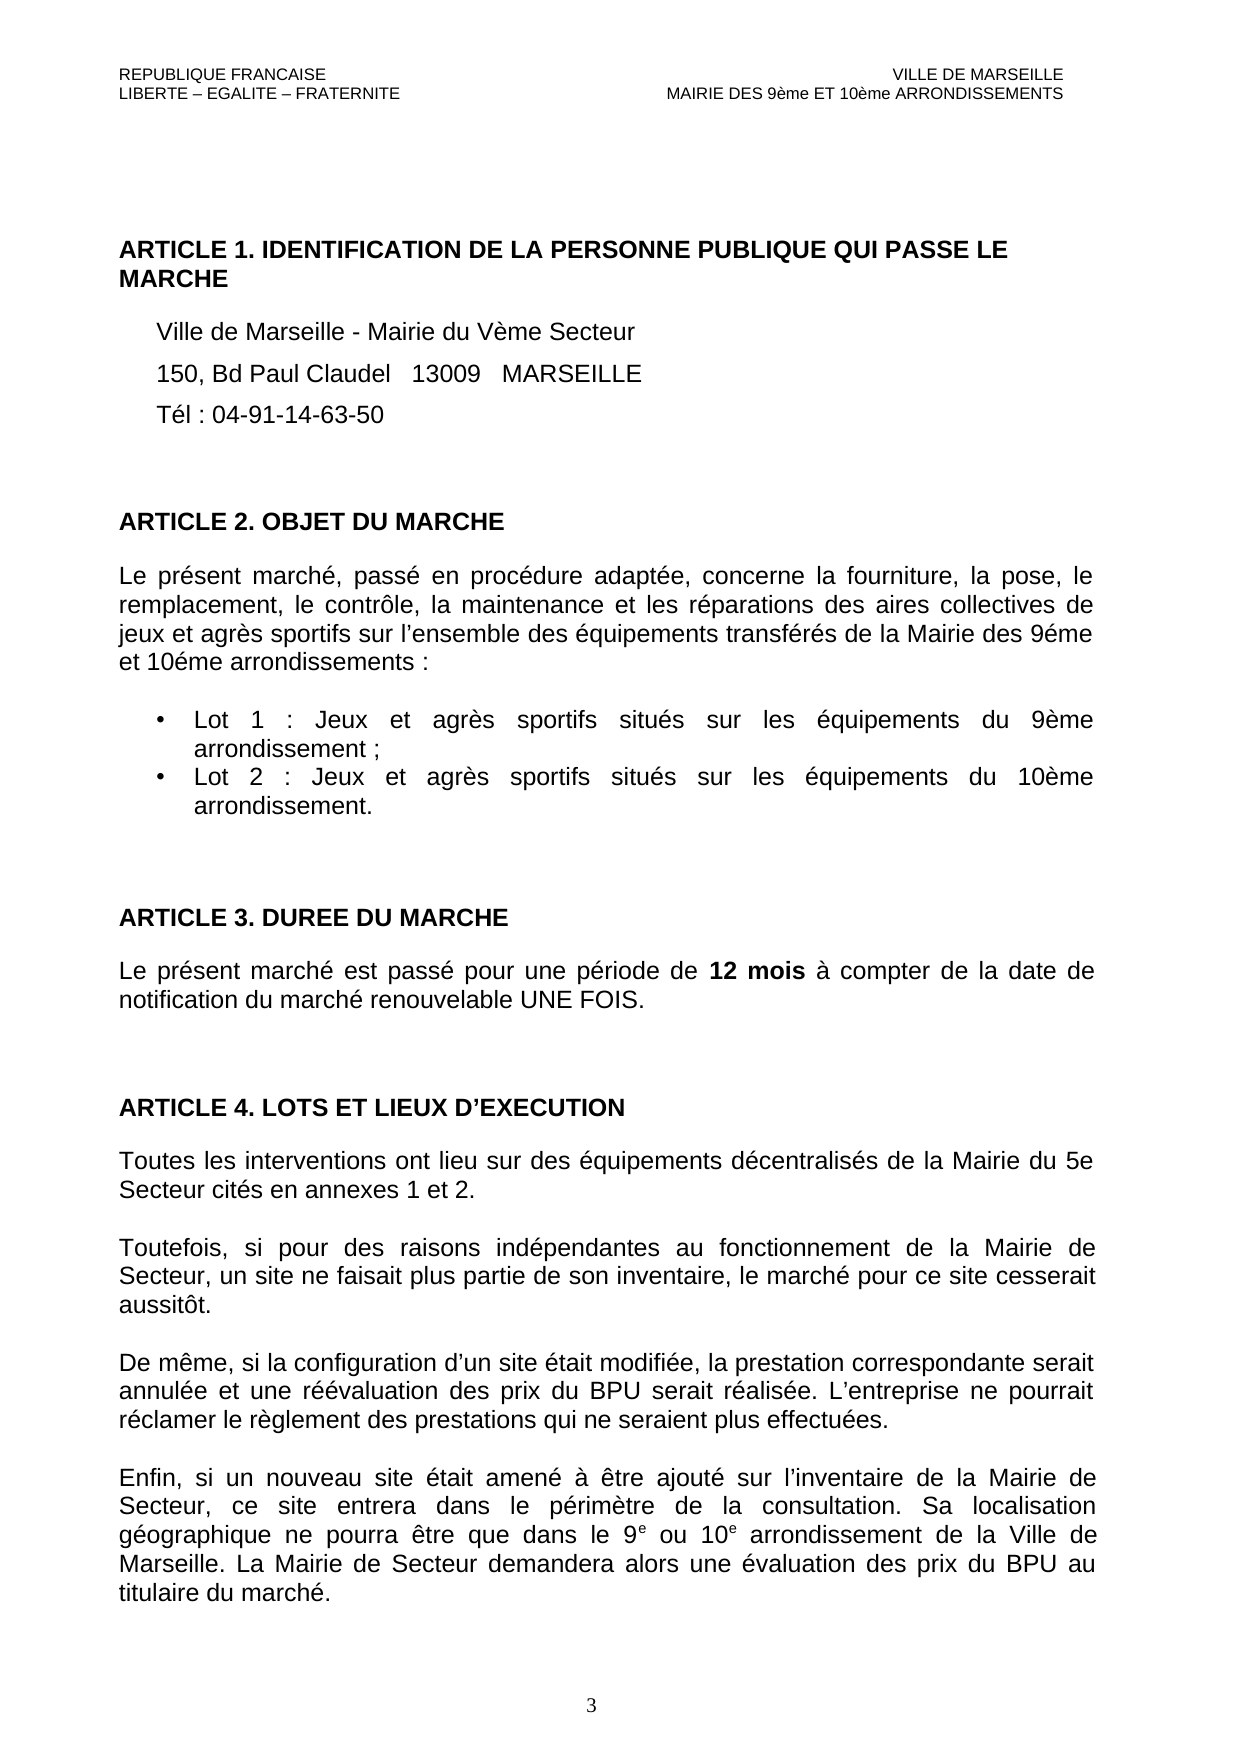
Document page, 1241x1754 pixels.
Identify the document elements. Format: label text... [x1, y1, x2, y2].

text Tél : 04-91-14-63-50 [156, 400, 1095, 428]
subtitle ARTICLE 4. LOTS ET LIEUX D’EXECUTION [119, 1092, 1095, 1121]
subtitle ARTICLE 1. IDENTIFICATION DE LA PERSONNE PUBLIQUE QUI PASSE LE MARCHE [119, 235, 1095, 292]
list Lot 1 : Jeux et agrès sportifs situés sur les équipements du 9ème arrondissement ; [156, 705, 1095, 762]
text Le présent marché, passé en procédure adaptée, concerne la fourniture, la pose, le remplacement, le contrôle, la maintenance et les réparations des aires collectives de jeux et agrès sportifs sur l’ensemble des équipements transférés de la Mairie des 9éme et 10éme arrondissements : [119, 561, 1095, 676]
text De même, si la configuration d’un site était modifiée, la prestation correspondante serait annulée et une réévaluation des prix du BPU serait réalisée. L’entreprise ne pourrait réclamer le règlement des prestations qui ne seraient plus effectuées. [119, 1347, 1095, 1434]
text Le présent marché est passé pour une période de 12 mois à compter de la date de notification du marché renouvelable UNE FOIS. [119, 956, 1095, 1014]
list Lot 2 : Jeux et agrès sportifs situés sur les équipements du 10ème arrondissement. [156, 762, 1095, 820]
text Toutefois, si pour des raisons indépendantes au fonctionnement de la Mairie de Secteur, un site ne faisait plus partie de son inventaire, le marché pour ce site cesserait aussitôt. [119, 1232, 1098, 1319]
text 150, Bd Paul Claudel 13009 MARSEILLE [156, 358, 1095, 387]
text Enfin, si un nouveau site était amené à être ajouté sur l’inventaire de la Mairie de Secteur, ce site entrera dans le périmètre de la consultation. Sa localisation géographique ne pourra être que dans le 9e ou 10e arrondissement de la Ville de Marseille. La Mairie de Secteur demandera alors une évaluation des prix du BPU au titulaire du marché. [119, 1462, 1098, 1606]
text Ville de Marseille - Mairie du Vème Secteur [156, 317, 1095, 346]
subtitle ARTICLE 3. DUREE DU MARCHE [119, 902, 1095, 931]
text Toutes les interventions ont lieu sur des équipements décentralisés de la Mairie du 5e Secteur cités en annexes 1 et 2. [119, 1146, 1095, 1204]
subtitle ARTICLE 2. OBJET DU MARCHE [119, 507, 1095, 536]
